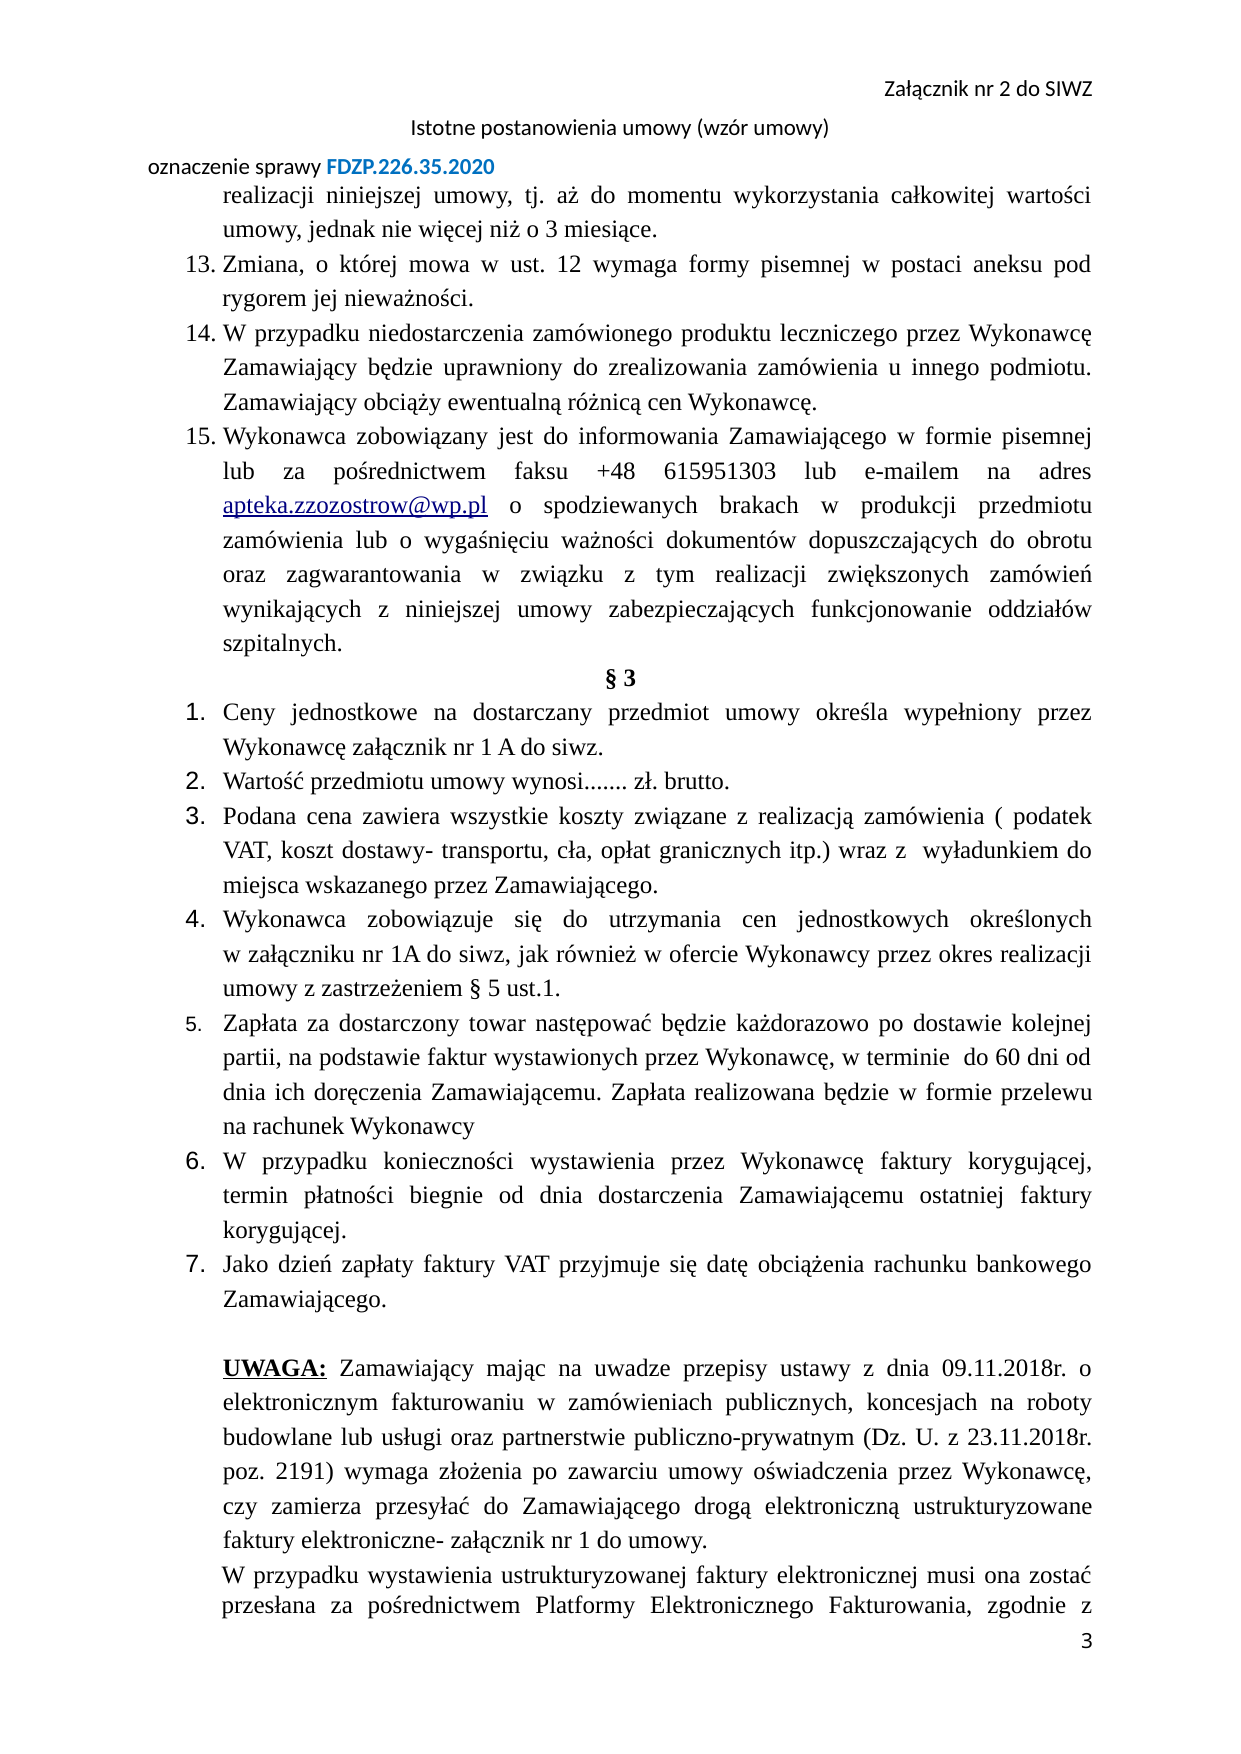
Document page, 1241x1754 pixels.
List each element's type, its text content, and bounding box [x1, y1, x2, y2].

text W przypadku wystawienia ustrukturyzowanej faktury elektronicznej musi ona zostać przesłana za pośrednictwem Platformy Elektronicznego Fakturowania, zgodnie z [221, 1560, 1093, 1619]
list W przypadku niedostarczenia zamówionego produktu leczniczego przez Wykonawcę Zamawiający będzie uprawniony do zrealizowania zamówienia u innego podmiotu. Zamawiający obciąży ewentualną różnicą cen Wykonawcę. [185, 318, 1093, 416]
list Wykonawca zobowiązuje się do utrzymania cen jednostkowych określonych w załączniku nr 1A do siwz, jak również w ofercie Wykonawcy przez okres realizacji umowy z zastrzeżeniem § 5 ust.1. [185, 904, 1093, 1002]
list Zapłata za dostarczony towar następować będzie każdorazowo po dostawie kolejnej partii, na podstawie faktur wystawionych przez Wykonawcę, w terminie do 60 dni od dnia ich doręczenia Zamawiającemu. Zapłata realizowana będzie w formie przelewu na rachunek Wykonawcy [185, 1008, 1093, 1140]
list Zmiana, o której mowa w ust. 12 wymaga formy pisemnej w postaci aneksu pod rygorem jej nieważności. [185, 249, 1093, 312]
list realizacji niniejszej umowy, tj. aż do momentu wykorzystania całkowitej wartości umowy, jednak nie więcej niż o 3 miesiące. [185, 180, 1093, 243]
text § 3 [148, 663, 1093, 692]
list Wykonawca zobowiązany jest do informowania Zamawiającego w formie pisemnej lub za pośrednictwem faksu +48 615951303 lub e-mailem na adres apteka.zzozostrow@wp.pl o spodziewanych brakach w produkcji przedmiotu zamówienia lub o wygaśnięciu ważności dokumentów dopuszczających do obrotu oraz zagwarantowania w związku z tym realizacji zwiększonych zamówień wynikających z niniejszej umowy zabezpieczających funkcjonowanie oddziałów szpitalnych. [185, 421, 1093, 657]
list Wartość przedmiotu umowy wynosi....... zł. brutto. [185, 766, 1093, 795]
list Ceny jednostkowe na dostarczany przedmiot umowy określa wypełniony przez Wykonawcę załącznik nr 1 A do siwz. [185, 697, 1093, 761]
list UWAGA: Zamawiający mając na uwadze przepisy ustawy z dnia 09.11.2018r. o elektronicznym fakturowaniu w zamówieniach publicznych, koncesjach na roboty budowlane lub usługi oraz partnerstwie publiczno-prywatnym (Dz. U. z 23.11.2018r. poz. 2191) wymaga złożenia po zawarciu umowy oświadczenia przez Wykonawcę, czy zamierza przesyłać do Zamawiającego drogą elektroniczną ustrukturyzowane faktury elektroniczne- załącznik nr 1 do umowy. [185, 1353, 1093, 1554]
list Jako dzień zapłaty faktury VAT przyjmuje się datę obciążenia rachunku bankowego Zamawiającego. [185, 1249, 1093, 1313]
list Podana cena zawiera wszystkie koszty związane z realizacją zamówienia ( podatek VAT, koszt dostawy- transportu, cła, opłat granicznych itp.) wraz z wyładunkiem do miejsca wskazanego przez Zamawiającego. [185, 801, 1093, 899]
list W przypadku konieczności wystawienia przez Wykonawcę faktury korygującej, termin płatności biegnie od dnia dostarczenia Zamawiającemu ostatniej faktury korygującej. [185, 1146, 1093, 1244]
